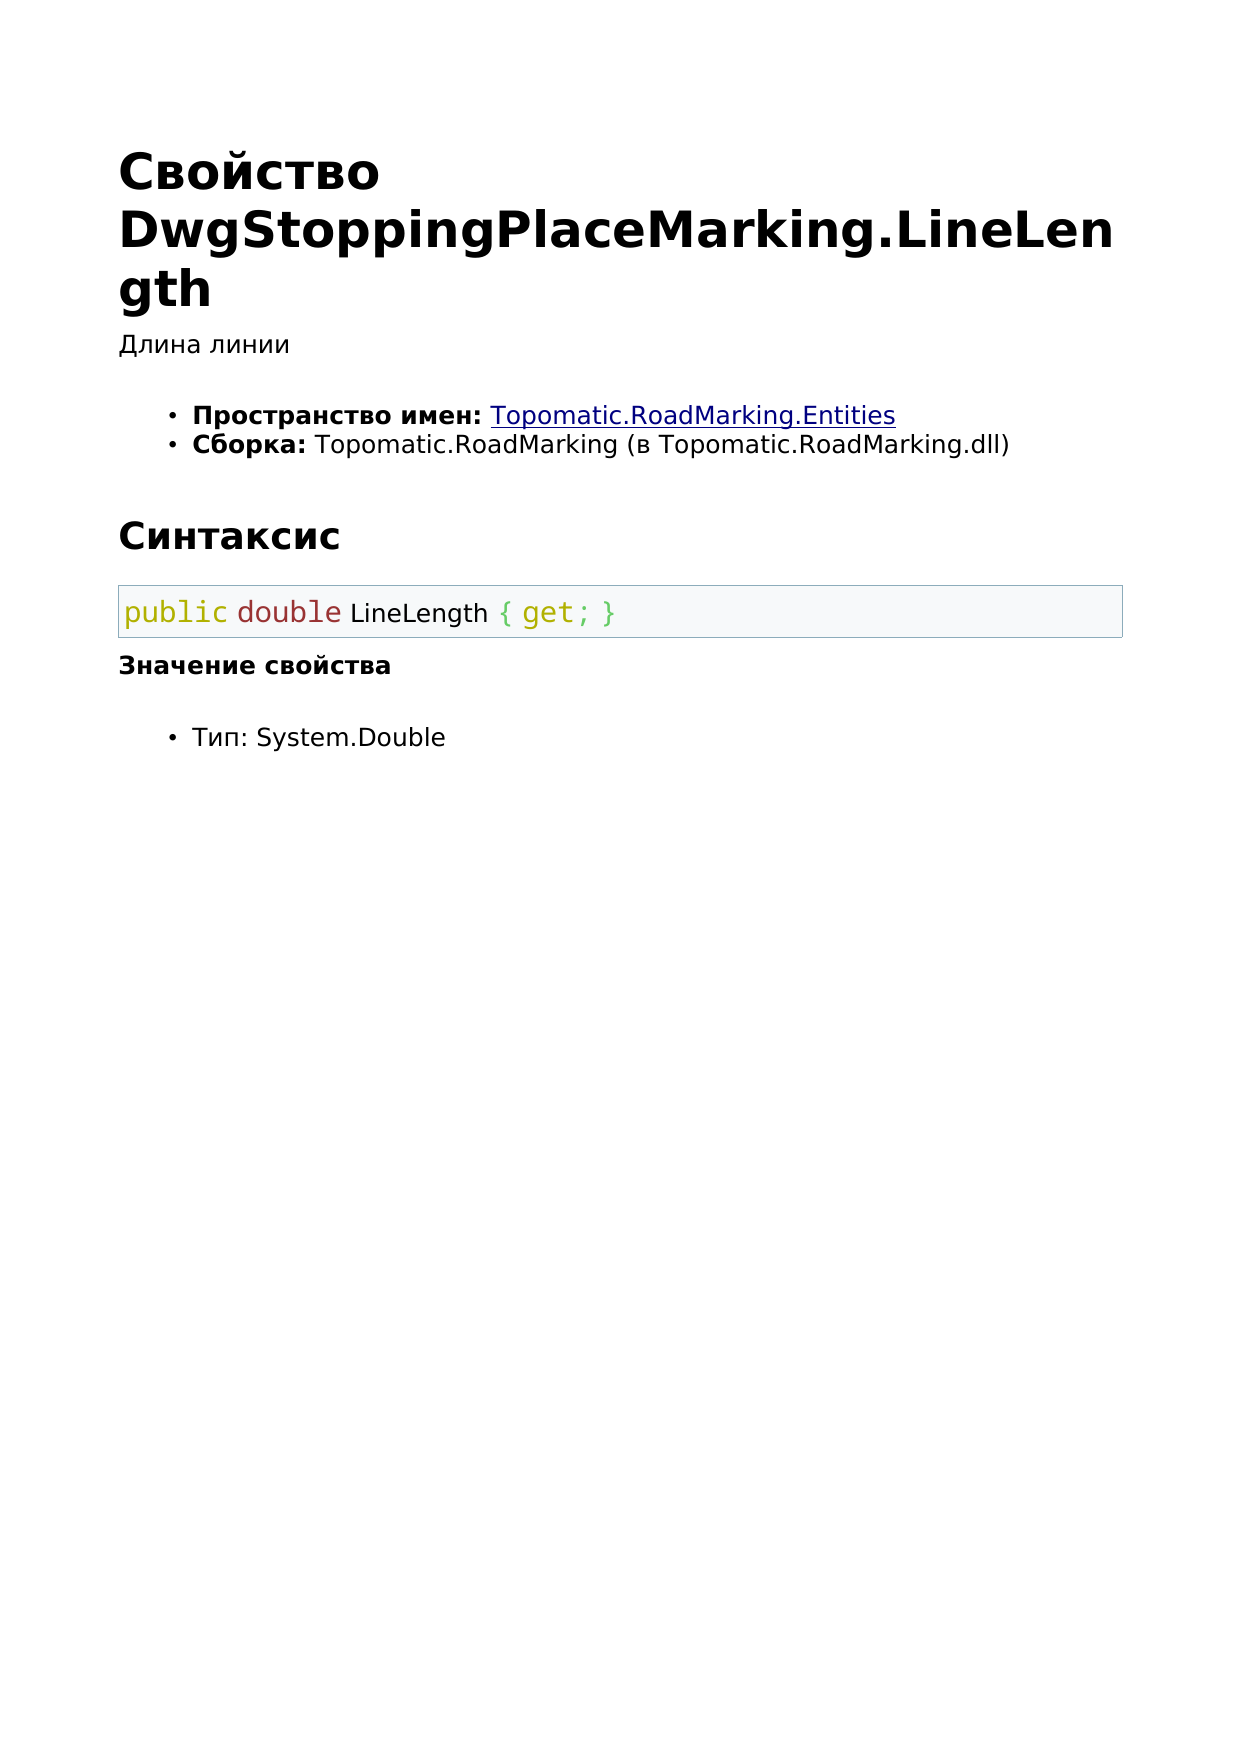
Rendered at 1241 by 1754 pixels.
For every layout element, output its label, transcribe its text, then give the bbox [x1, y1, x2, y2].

text Длина линии [118, 330, 1122, 359]
list Сборка: Topomatic.RoadMarking (в Topomatic.RoadMarking.dll) [177, 431, 1122, 460]
subtitle Синтаксис [118, 514, 1122, 558]
list Пространство имен: Topomatic.RoadMarking.Entities [177, 401, 1122, 431]
list Тип: System.Double [177, 723, 1122, 752]
subtitle Свойство DwgStoppingPlaceMarking.LineLength [118, 143, 1122, 318]
text Значение свойства [118, 652, 1122, 681]
table_header public double LineLength { get; } [119, 586, 1122, 637]
